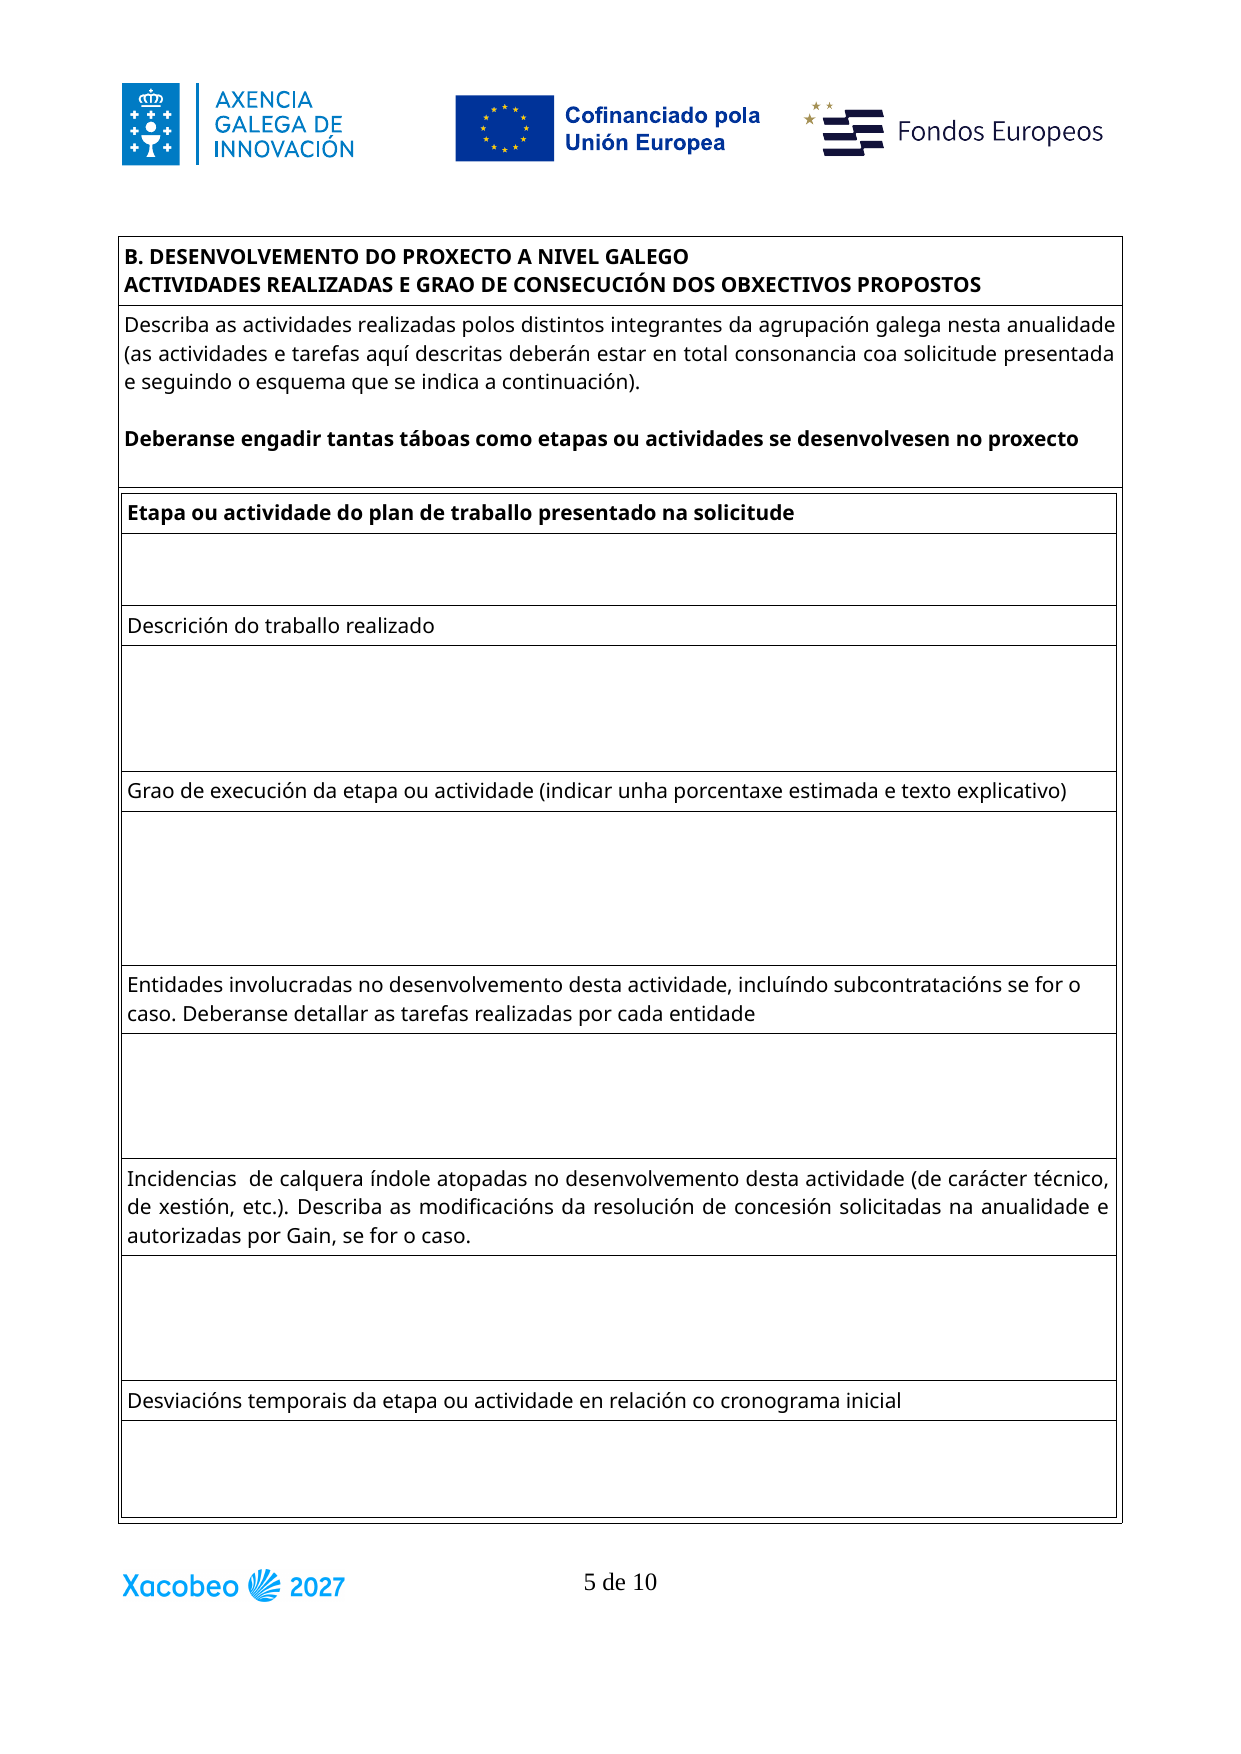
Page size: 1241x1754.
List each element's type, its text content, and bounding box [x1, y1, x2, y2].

table_cell Describa as actividades realizadas polos distintos integrantes da agrupación galega nesta anualidade (as actividades e tarefas aquí descritas deberán estar en total consonancia coa solicitude presentada e seguindo o esquema que se indica a continuación). Deberanse engadir tantas táboas como etapas ou actividades se desenvolvesen no proxecto [119, 306, 1122, 487]
table_cell Grao de execución da etapa ou actividade (indicar unha porcentaxe estimada e texto explicativo) [122, 772, 1116, 811]
table_cell [122, 1034, 1116, 1158]
table_cell [122, 646, 1116, 771]
table_cell Entidades involucradas no desenvolvemento desta actividade, incluíndo subcontratacións se for o caso. Deberanse detallar as tarefas realizadas por cada entidade [122, 966, 1116, 1033]
table_cell Desviacións temporais da etapa ou actividade en relación co cronograma inicial [122, 1381, 1116, 1420]
table_cell [122, 1421, 1116, 1517]
table_cell [122, 534, 1116, 605]
table_cell [122, 812, 1116, 964]
table_cell [119, 488, 1122, 1523]
table_header B. DESENVOLVEMENTO DO PROXECTO A NIVEL GALEGO ACTIVIDADES REALIZADAS E GRAO DE CONSECUCIÓN DOS OBXECTIVOS PROPOSTOS [119, 237, 1122, 305]
table_cell Descrición do traballo realizado [122, 606, 1116, 645]
picture [797, 95, 1108, 161]
picture [122, 1569, 345, 1602]
table_cell [122, 1256, 1116, 1380]
table_header Etapa ou actividade do plan de traballo presentado na solicitude [122, 494, 1116, 533]
table_cell Incidencias de calquera índole atopadas no desenvolvemento desta actividade (de carácter técnico, de xestión, etc.). Describa as modificacións da resolución de concesión solicitadas na anualidade e autorizadas por Gain, se for o caso. [122, 1159, 1116, 1255]
